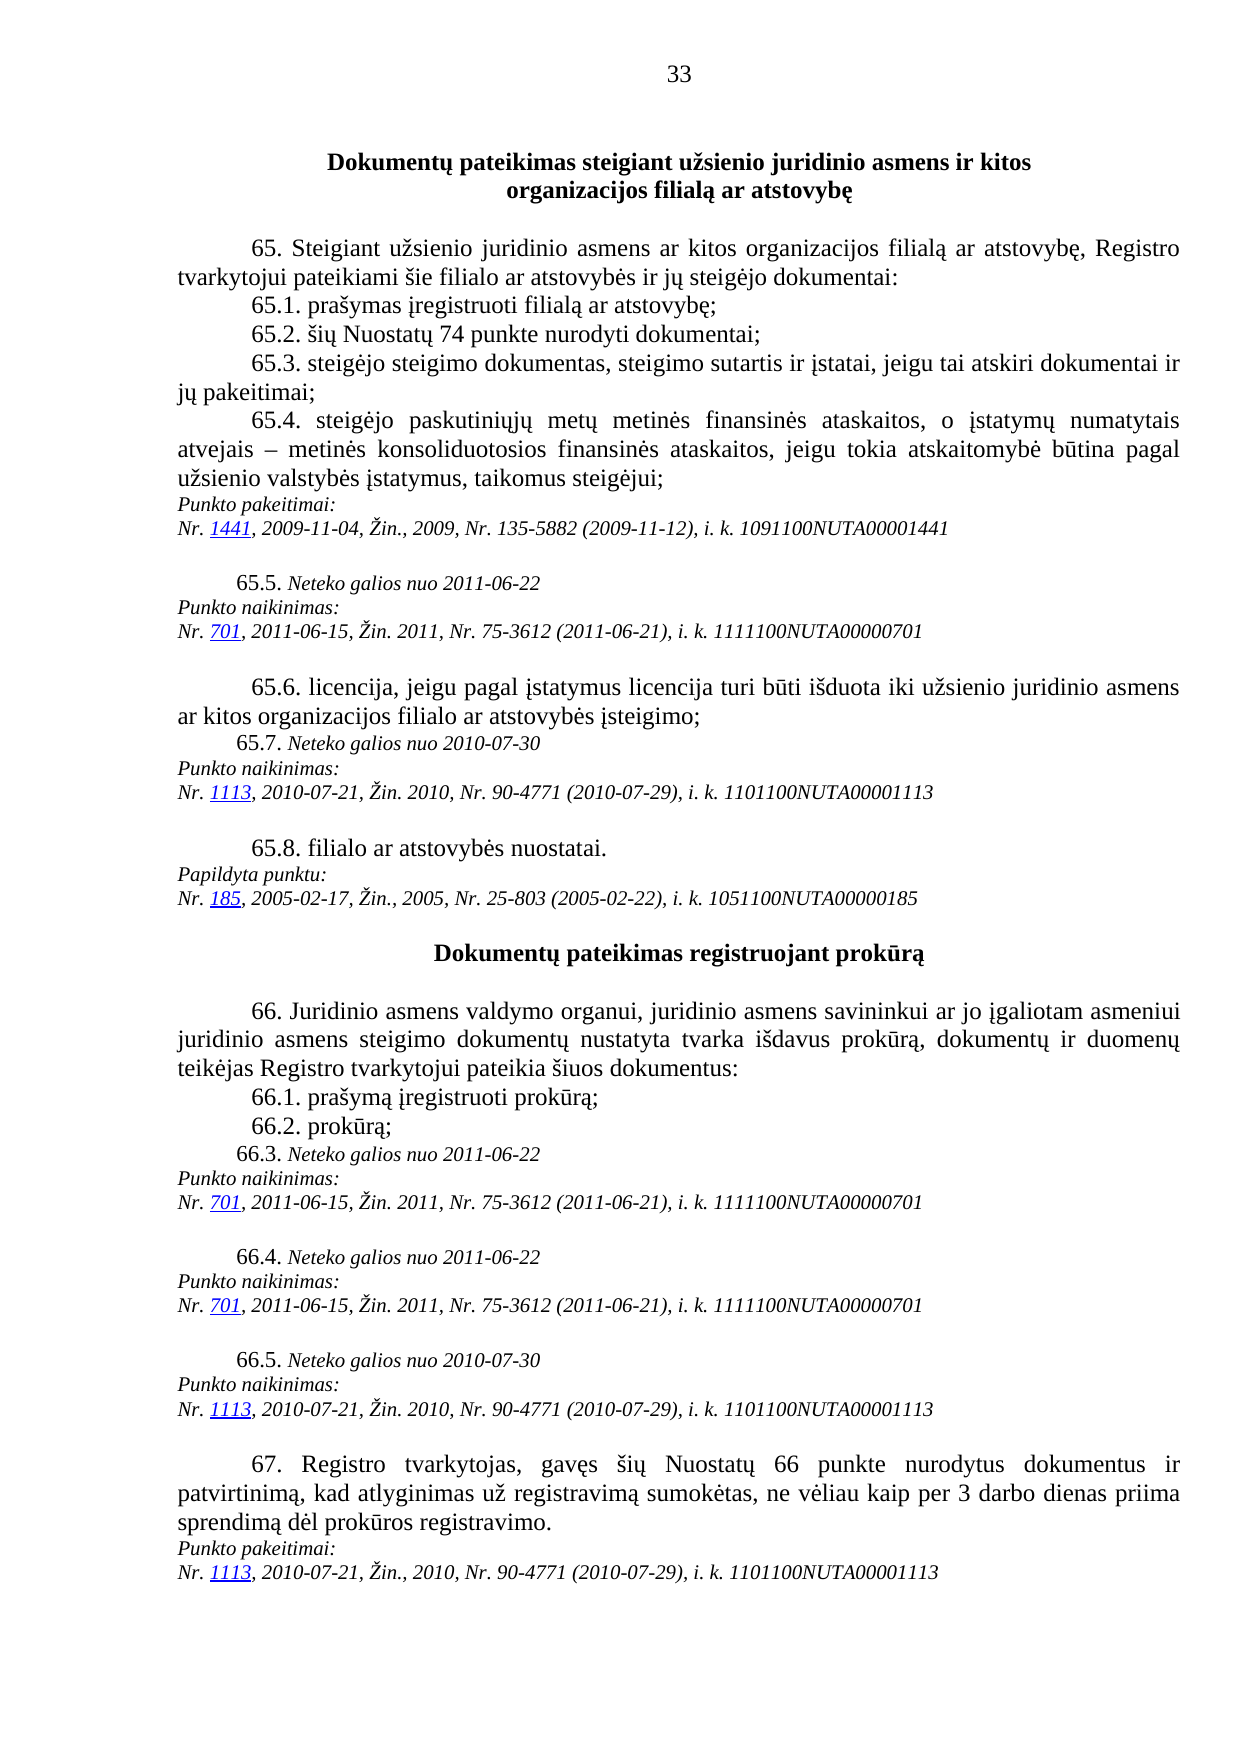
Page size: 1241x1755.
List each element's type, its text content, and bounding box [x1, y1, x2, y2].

text Nr. 1113, 2010-07-21, Žin. 2010, Nr. 90-4771 (2010-07-29), i. k. 1101100NUTA00001113 [177, 1396, 1181, 1421]
text Punkto pakeitimai: [177, 492, 1181, 516]
text 65. Steigiant užsienio juridinio asmens ar kitos organizacijos filialą ar atstovybę, Registro tvarkytojui pateikiami šie filialo ar atstovybės ir jų steigėjo dokumentai: [177, 233, 1181, 291]
text Punkto naikinimas: [177, 1166, 1181, 1190]
text 65.2. šių Nuostatų 74 punkte nurodyti dokumentai; [177, 319, 1181, 348]
text Dokumentų pateikimas registruojant prokūrą [177, 938, 1181, 967]
text Punkto naikinimas: [177, 756, 1181, 780]
text 66.1. prašymą įregistruoti prokūrą; [177, 1082, 1181, 1111]
text 65.4. steigėjo paskutiniųjų metų metinės finansinės ataskaitos, o įstatymų numatytais atvejais – metinės konsoliduotosios finansinės ataskaitos, jeigu tokia atskaitomybė būtina pagal užsienio valstybės įstatymus, taikomus steigėjui; [177, 406, 1181, 492]
text Nr. 701, 2011-06-15, Žin. 2011, Nr. 75-3612 (2011-06-21), i. k. 1111100NUTA00000701 [177, 619, 1181, 643]
text 65.8. filialo ar atstovybės nuostatai. [177, 833, 1181, 861]
text Papildyta punktu: [177, 861, 1181, 886]
text Nr. 701, 2011-06-15, Žin. 2011, Nr. 75-3612 (2011-06-21), i. k. 1111100NUTA00000701 [177, 1293, 1181, 1317]
text Punkto naikinimas: [177, 1269, 1181, 1293]
text 65.5. Neteko galios nuo 2011-06-22 [177, 569, 1181, 595]
text Nr. 1441, 2009-11-04, Žin., 2009, Nr. 135-5882 (2009-11-12), i. k. 1091100NUTA00001441 [177, 516, 1181, 540]
text Punkto pakeitimai: [177, 1536, 1181, 1559]
text Punkto naikinimas: [177, 1372, 1181, 1396]
text 66.3. Neteko galios nuo 2011-06-22 [177, 1139, 1181, 1166]
text 65.6. licencija, jeigu pagal įstatymus licencija turi būti išduota iki užsienio juridinio asmens ar kitos organizacijos filialo ar atstovybės įsteigimo; [177, 672, 1181, 729]
text Nr. 1113, 2010-07-21, Žin. 2010, Nr. 90-4771 (2010-07-29), i. k. 1101100NUTA00001113 [177, 780, 1181, 804]
text Nr. 1113, 2010-07-21, Žin., 2010, Nr. 90-4771 (2010-07-29), i. k. 1101100NUTA00001113 [177, 1559, 1181, 1584]
text 65.7. Neteko galios nuo 2010-07-30 [177, 729, 1181, 756]
text Nr. 185, 2005-02-17, Žin., 2005, Nr. 25-803 (2005-02-22), i. k. 1051100NUTA00000185 [177, 886, 1181, 909]
text Dokumentų pateikimas steigiant užsienio juridinio asmens ir kitos [177, 147, 1181, 176]
text 66.5. Neteko galios nuo 2010-07-30 [177, 1346, 1181, 1372]
text 67. Registro tvarkytojas, gavęs šių Nuostatų 66 punkte nurodytus dokumentus ir patvirtinimą, kad atlyginimas už registravimą sumokėtas, ne vėliau kaip per 3 darbo dienas priima sprendimą dėl prokūros registravimo. [177, 1449, 1181, 1536]
text 66.2. prokūrą; [177, 1111, 1181, 1139]
text 65.3. steigėjo steigimo dokumentas, steigimo sutartis ir įstatai, jeigu tai atskiri dokumentai ir jų pakeitimai; [177, 348, 1181, 406]
text 66. Juridinio asmens valdymo organui, juridinio asmens savininkui ar jo įgaliotam asmeniui juridinio asmens steigimo dokumentų nustatyta tvarka išdavus prokūrą, dokumentų ir duomenų teikėjas Registro tvarkytojui pateikia šiuos dokumentus: [177, 996, 1181, 1082]
text 65.1. prašymas įregistruoti filialą ar atstovybę; [177, 291, 1181, 319]
text Nr. 701, 2011-06-15, Žin. 2011, Nr. 75-3612 (2011-06-21), i. k. 1111100NUTA00000701 [177, 1190, 1181, 1214]
text 66.4. Neteko galios nuo 2011-06-22 [177, 1243, 1181, 1269]
text Punkto naikinimas: [177, 595, 1181, 619]
text organizacijos filialą ar atstovybę [177, 176, 1181, 204]
